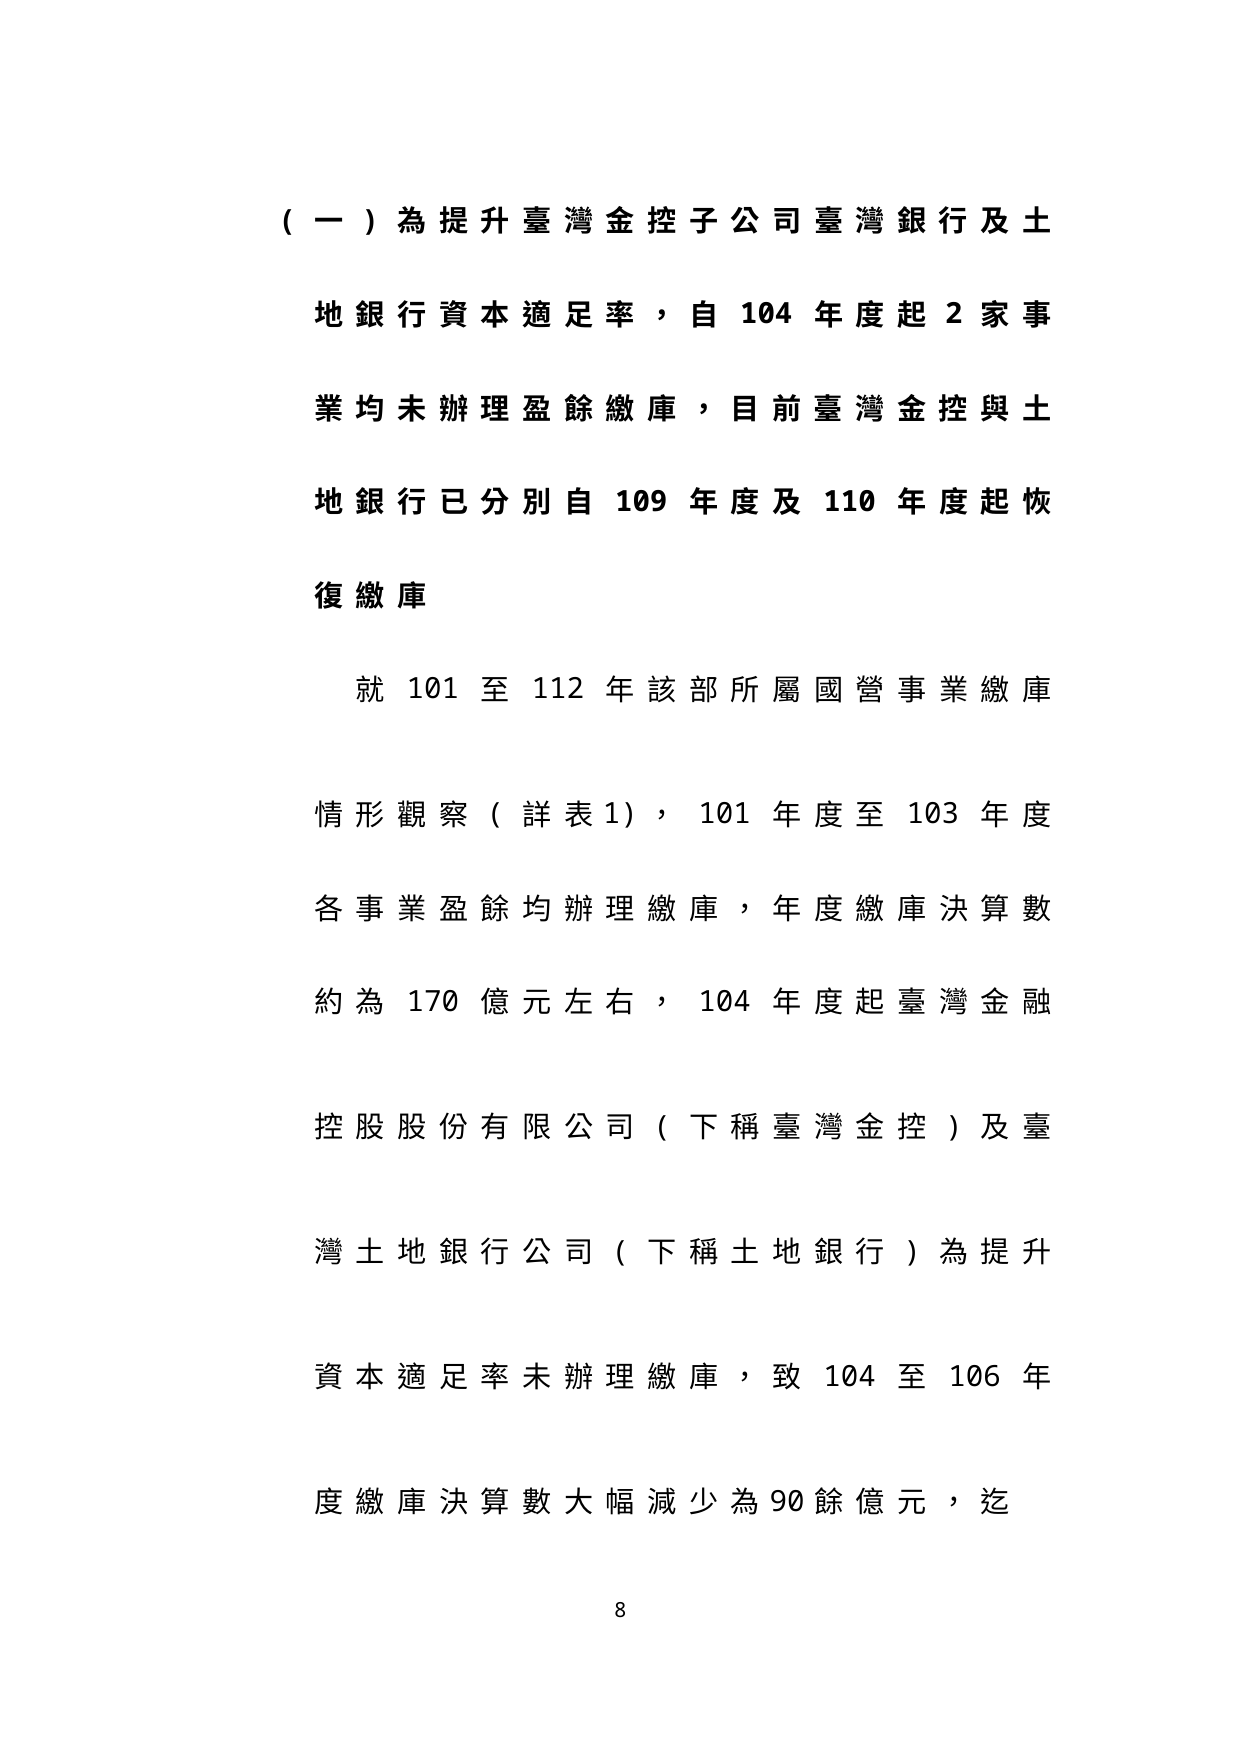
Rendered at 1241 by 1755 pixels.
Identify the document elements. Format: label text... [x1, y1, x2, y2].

text 就101至112年該部所屬國營事業繳庫情形觀察(詳表1)，101年度至103年度各事業盈餘均辦理繳庫，年度繳庫決算數約為170億元左右，104年度起臺灣金融控股股份有限公司(下稱臺灣金控)及臺灣土地銀行公司(下稱土地銀行)為提升資本適足率未辦理繳庫，致104至106年度繳庫決算數大幅減少為90餘億元，迄107至108年度除臺灣金控及土地銀行未編列繳庫預算外，中國輸出入銀行亦以提升風險承擔能力為由，未編列繳庫預算。為充裕資本，臺灣金控子公司臺灣銀行108年度編列土地作價抵充增資股款預算，已獲金管會108年7月核准，並完成不動產抵充股款及增資發行普通股420億元，由於資本已獲補充，臺灣金控109年度預算恢復編列繳庫數14億餘元，至土地銀行109年度仍為提升資本適足率未能辦理繳庫，然該行自110年度恢復繳庫。 [271, 615, 1058, 1552]
text (一)為提升臺灣金控子公司臺灣銀行及土地銀行資本適足率，自104年度起2家事業均未辦理盈餘繳庫，目前臺灣金控與土地銀行已分別自109年度及110年度起恢復繳庫 [242, 177, 1058, 615]
